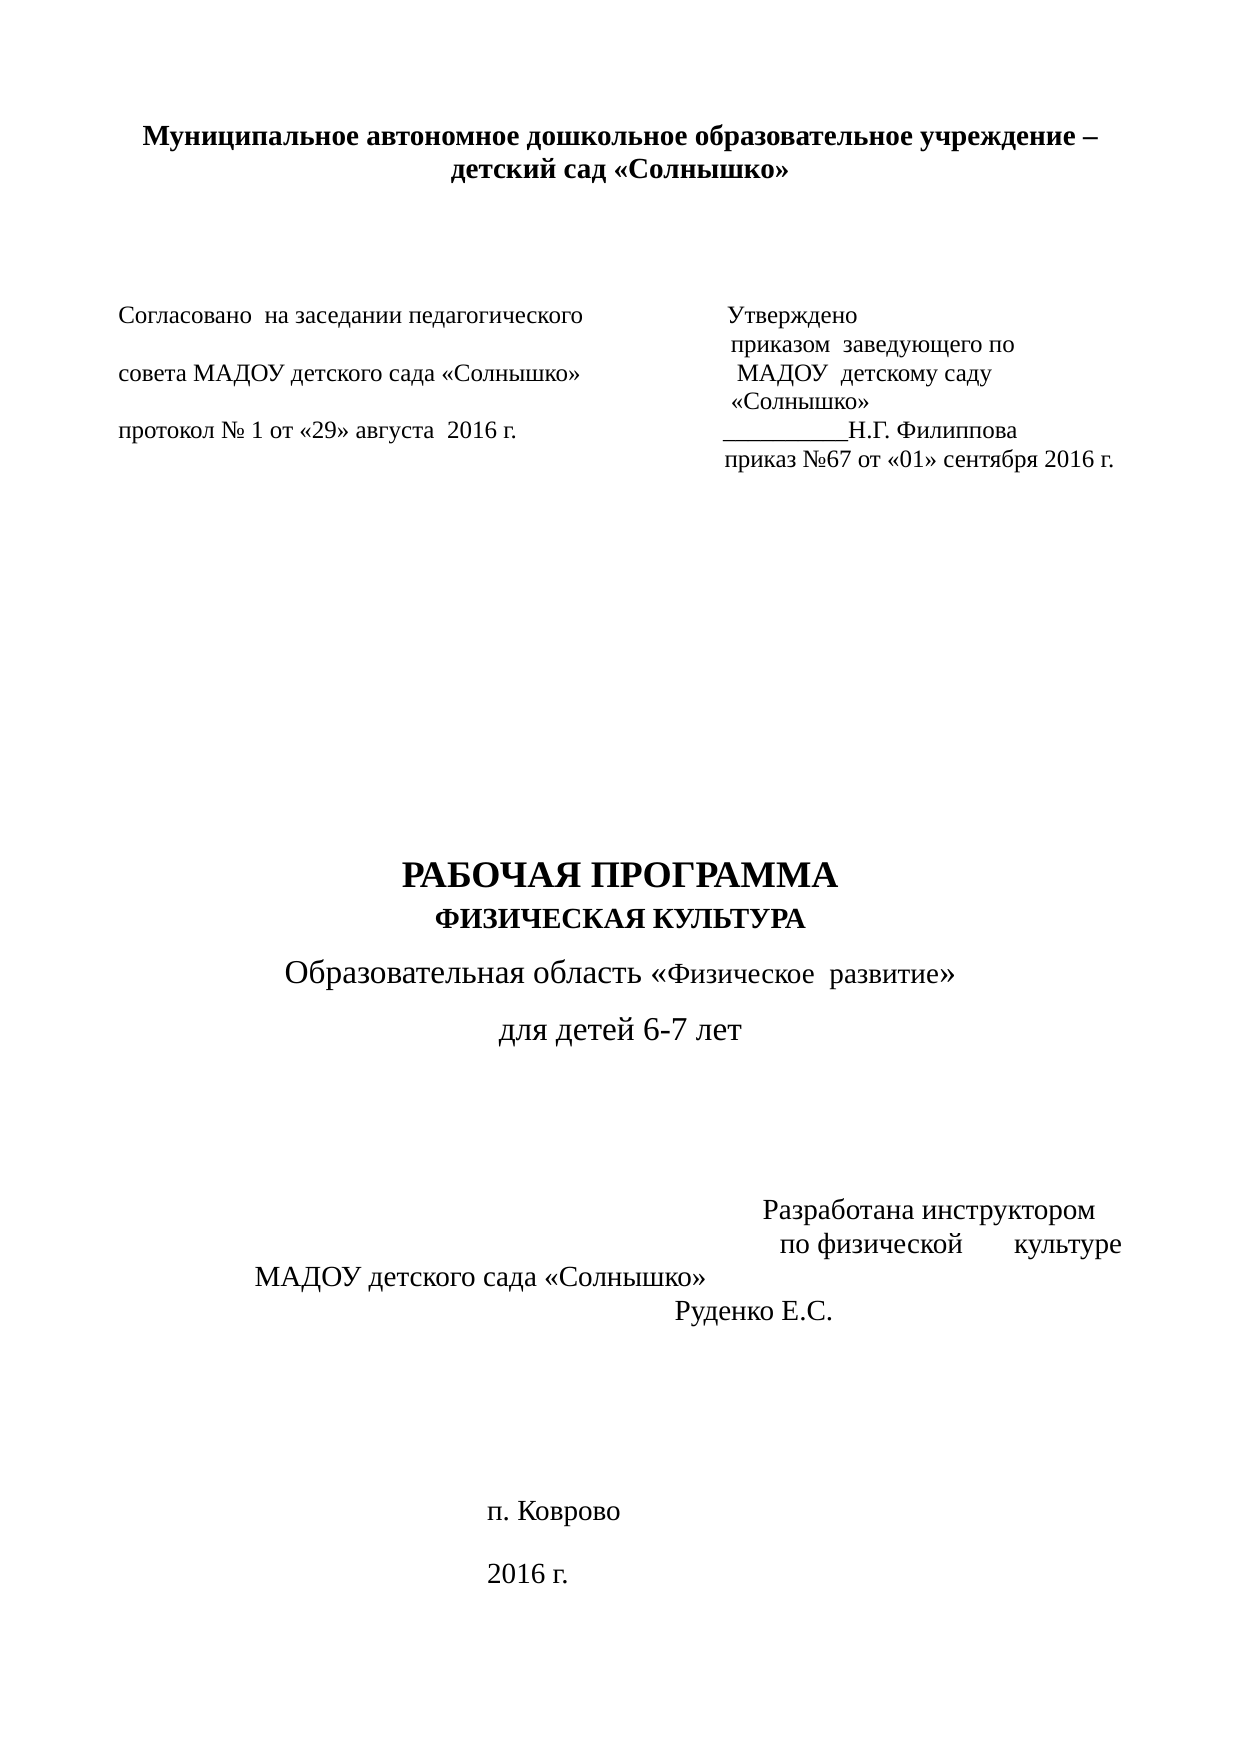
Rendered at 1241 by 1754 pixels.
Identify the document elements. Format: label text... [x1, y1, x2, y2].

text приказ №67 от «01» сентября 2016 г. [118, 444, 1122, 473]
text Образовательная область «Физическое развитие» [118, 952, 1122, 990]
text совета МАДОУ детского сада «Солнышко» МАДОУ детскому саду [118, 358, 1122, 386]
text Разработана инструктором [118, 1192, 1122, 1226]
text ФИЗИЧЕСКАЯ КУЛЬТУРА [118, 902, 1122, 935]
text 2016 г. [413, 1556, 1122, 1590]
text протокол № 1 от «29» августа 2016 г. __________Н.Г. Филиппова [118, 415, 1122, 444]
text приказом заведующего по [118, 329, 1122, 358]
text Руденко Е.С. [118, 1293, 1122, 1326]
text для детей 6-7 лет [118, 1009, 1122, 1048]
text РАБОЧАЯ ПРОГРАММА [118, 852, 1122, 895]
text Согласовано на заседании педагогического Утверждено [118, 300, 1122, 329]
text «Солнышко» [118, 386, 1122, 415]
text п. Коврово [413, 1493, 1122, 1527]
text Муниципальное автономное дошкольное образовательное учреждение – [118, 118, 1122, 152]
text по физической культуре МАДОУ детского сада «Солнышко» [118, 1226, 1122, 1293]
text детский сад «Солнышко» [118, 152, 1122, 185]
